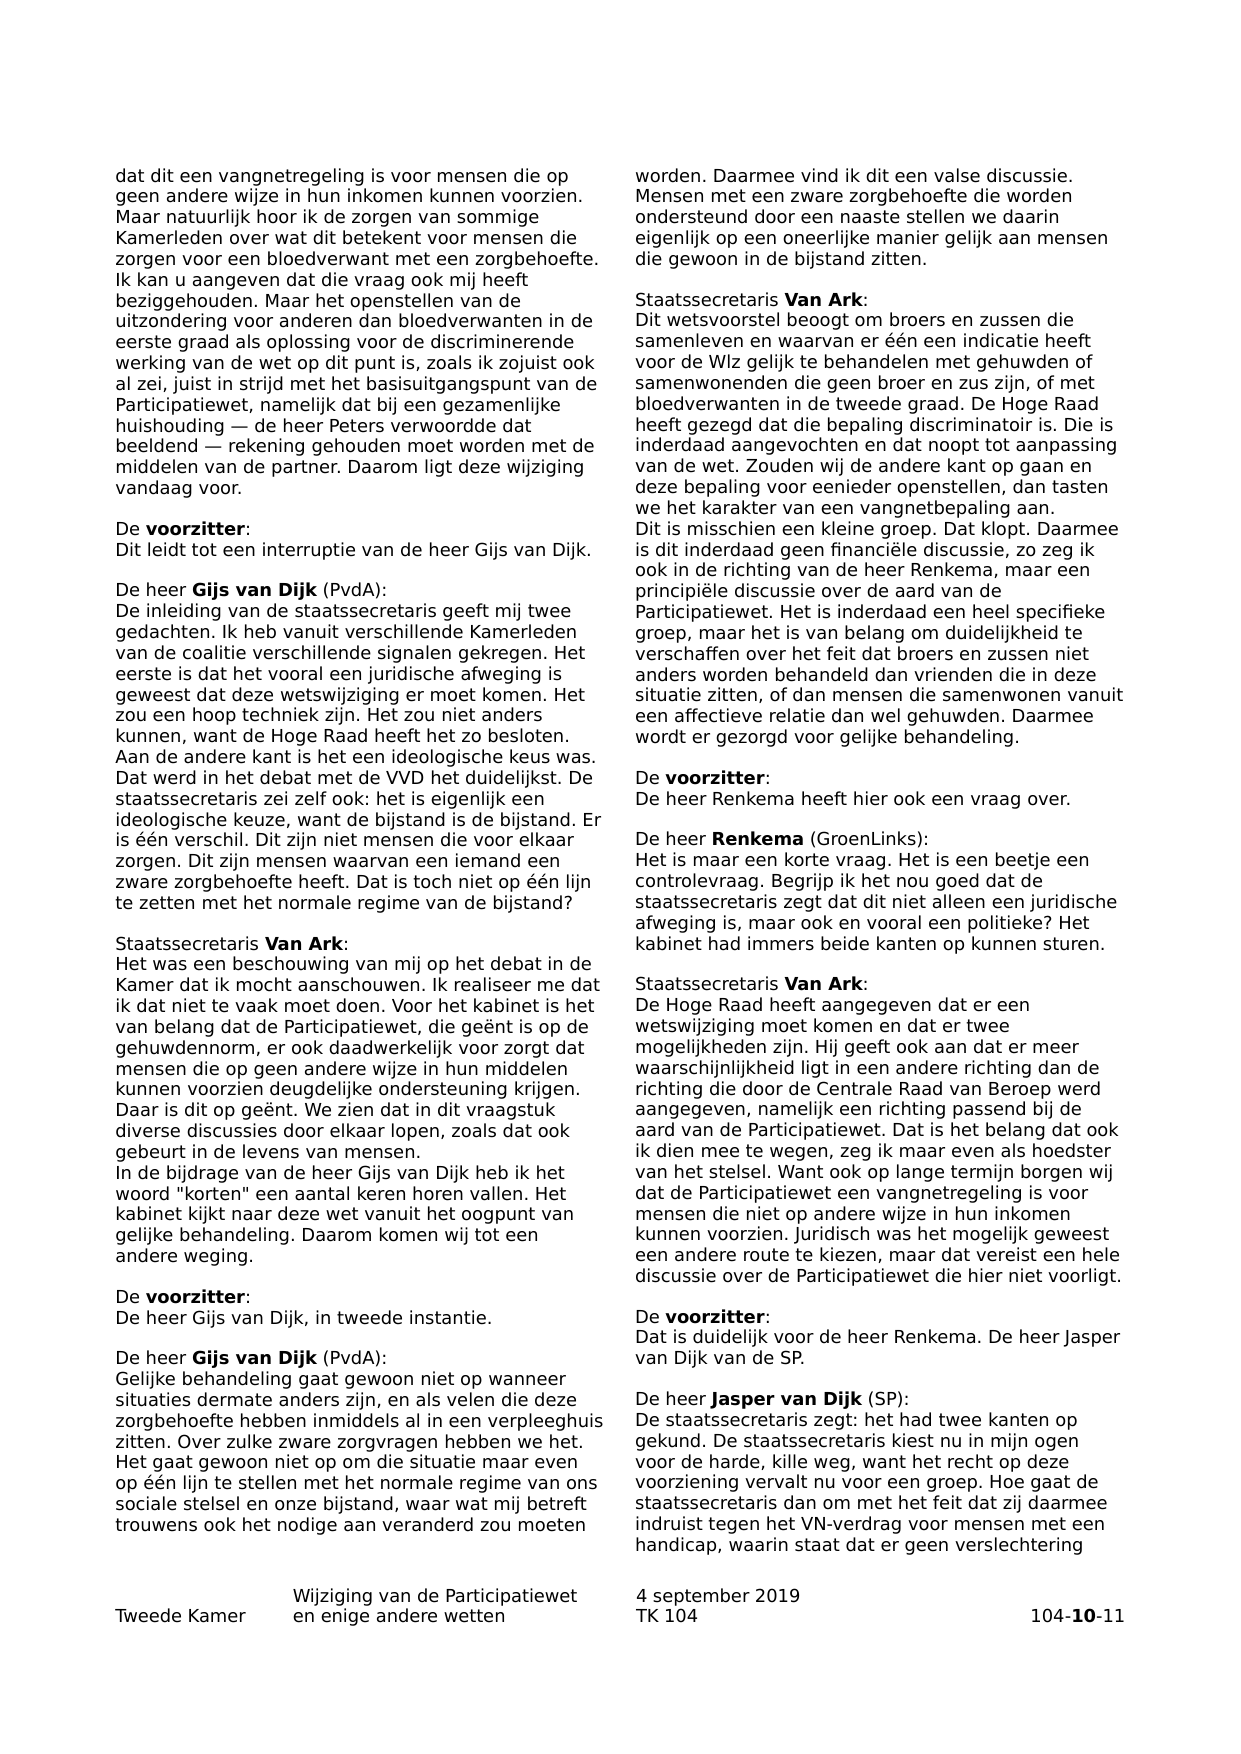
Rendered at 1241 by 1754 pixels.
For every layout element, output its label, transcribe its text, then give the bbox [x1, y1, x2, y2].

text Dit is misschien een kleine groep. Dat klopt. Daarmee is dit inderdaad geen financiële discussie, zo zeg ik ook in de richting van de heer Renkema, maar een principiële discussie over de aard van de Participatiewet. Het is inderdaad een heel specifieke groep, maar het is van belang om duidelijkheid te verschaffen over het feit dat broers en zussen niet anders worden behandeld dan vrienden die in deze situatie zitten, of dan mensen die samenwonen vanuit een affectieve relatie dan wel gehuwden. Daarmee wordt er gezorgd voor gelijke behandeling. [635, 518, 1125, 748]
text dat dit een vangnetregeling is voor mensen die op geen andere wijze in hun inkomen kunnen voorzien. Maar natuurlijk hoor ik de zorgen van sommige Kamerleden over wat dit betekent voor mensen die zorgen voor een bloedverwant met een zorgbehoefte. Ik kan u aangeven dat die vraag ook mij heeft beziggehouden. Maar het openstellen van de uitzondering voor anderen dan bloedverwanten in de eerste graad als oplossing voor de discriminerende werking van de wet op dit punt is, zoals ik zojuist ook al zei, juist in strijd met het basisuitgangspunt van de Participatiewet, namelijk dat bij een gezamenlijke huishouding — de heer Peters verwoordde dat beeldend — rekening gehouden moet worden met de middelen van de partner. Daarom ligt deze wijziging vandaag voor. [115, 165, 605, 499]
text De heer Jasper van Dijk (SP): [635, 1389, 1125, 1410]
text Staatssecretaris Van Ark: [115, 933, 605, 954]
text De inleiding van de staatssecretaris geeft mij twee gedachten. Ik heb vanuit verschillende Kamerleden van de coalitie verschillende signalen gekregen. Het eerste is dat het vooral een juridische afweging is geweest dat deze wetswijziging er moet komen. Het zou een hoop techniek zijn. Het zou niet anders kunnen, want de Hoge Raad heeft het zo besloten. Aan de andere kant is het een ideologische keus was. Dat werd in het debat met de VVD het duidelijkst. De staatssecretaris zei zelf ook: het is eigenlijk een ideologische keuze, want de bijstand is de bijstand. Er is één verschil. Dit zijn niet mensen die voor elkaar zorgen. Dit zijn mensen waarvan een iemand een zware zorgbehoefte heeft. Dat is toch niet op één lijn te zetten met het normale regime van de bijstand? [115, 601, 605, 913]
text De voorzitter: [115, 519, 605, 539]
text worden. Daarmee vind ik dit een valse discussie. Mensen met een zware zorgbehoefte die worden ondersteund door een naaste stellen we daarin eigenlijk op een oneerlijke manier gelijk aan mensen die gewoon in de bijstand zitten. [635, 165, 1125, 269]
text Dat is duidelijk voor de heer Renkema. De heer Jasper van Dijk van de SP. [635, 1327, 1125, 1369]
text De heer Gijs van Dijk (PvdA): [115, 580, 605, 601]
text Het is maar een korte vraag. Het is een beetje een controlevraag. Begrijp ik het nou goed dat de staatssecretaris zegt dat dit niet alleen een juridische afweging is, maar ook en vooral een politieke? Het kabinet had immers beide kanten op kunnen sturen. [635, 850, 1125, 954]
text In de bijdrage van de heer Gijs van Dijk heb ik het woord "korten" een aantal keren horen vallen. Het kabinet kijkt naar deze wet vanuit het oogpunt van gelijke behandeling. Daarom komen wij tot een andere weging. [115, 1162, 605, 1267]
text Dit leidt tot een interruptie van de heer Gijs van Dijk. [115, 539, 605, 560]
text De Hoge Raad heeft aangegeven dat er een wetswijziging moet komen en dat er twee mogelijkheden zijn. Hij geeft ook aan dat er meer waarschijnlijkheid ligt in een andere richting dan de richting die door de Centrale Raad van Beroep werd aangegeven, namelijk een richting passend bij de aard van de Participatiewet. Dat is het belang dat ook ik dien mee te wegen, zeg ik maar even als hoedster van het stelsel. Want ook op lange termijn borgen wij dat de Participatiewet een vangnetregeling is voor mensen die niet op andere wijze in hun inkomen kunnen voorzien. Juridisch was het mogelijk geweest een andere route te kiezen, maar dat vereist een hele discussie over de Participatiewet die hier niet voorligt. [635, 995, 1125, 1287]
text Dit wetsvoorstel beoogt om broers en zussen die samenleven en waarvan er één een indicatie heeft voor de Wlz gelijk te behandelen met gehuwden of samenwonenden die geen broer en zus zijn, of met bloedverwanten in de tweede graad. De Hoge Raad heeft gezegd dat die bepaling discriminatoir is. Die is inderdaad aangevochten en dat noopt tot aanpassing van de wet. Zouden wij de andere kant op gaan en deze bepaling voor eenieder openstellen, dan tasten we het karakter van een vangnetbepaling aan. [635, 310, 1125, 518]
text Gelijke behandeling gaat gewoon niet op wanneer situaties dermate anders zijn, en als velen die deze zorgbehoefte hebben inmiddels al in een verpleeghuis zitten. Over zulke zware zorgvragen hebben we het. Het gaat gewoon niet op om die situatie maar even op één lijn te stellen met het normale regime van ons sociale stelsel en onze bijstand, waar wat mij betreft trouwens ook het nodige aan veranderd zou moeten [115, 1369, 605, 1536]
text Staatssecretaris Van Ark: [635, 289, 1125, 310]
text Het was een beschouwing van mij op het debat in de Kamer dat ik mocht aanschouwen. Ik realiseer me dat ik dat niet te vaak moet doen. Voor het kabinet is het van belang dat de Participatiewet, die geënt is op de gehuwdennorm, er ook daadwerkelijk voor zorgt dat mensen die op geen andere wijze in hun middelen kunnen voorzien deugdelijke ondersteuning krijgen. Daar is dit op geënt. We zien dat in dit vraagstuk diverse discussies door elkaar lopen, zoals dat ook gebeurt in de levens van mensen. [115, 954, 605, 1162]
text De voorzitter: [115, 1287, 605, 1307]
text De staatssecretaris zegt: het had twee kanten op gekund. De staatssecretaris kiest nu in mijn ogen voor de harde, kille weg, want het recht op deze voorziening vervalt nu voor een groep. Hoe gaat de staatssecretaris dan om met het feit dat zij daarmee indruist tegen het VN-verdrag voor mensen met een handicap, waarin staat dat er geen verslechtering [635, 1410, 1125, 1556]
text Staatssecretaris Van Ark: [635, 974, 1125, 995]
text De voorzitter: [635, 768, 1125, 788]
text De heer Renkema (GroenLinks): [635, 829, 1125, 850]
text De heer Gijs van Dijk, in tweede instantie. [115, 1307, 605, 1328]
text De heer Gijs van Dijk (PvdA): [115, 1348, 605, 1369]
text De heer Renkema heeft hier ook een vraag over. [635, 788, 1125, 809]
text De voorzitter: [635, 1307, 1125, 1327]
